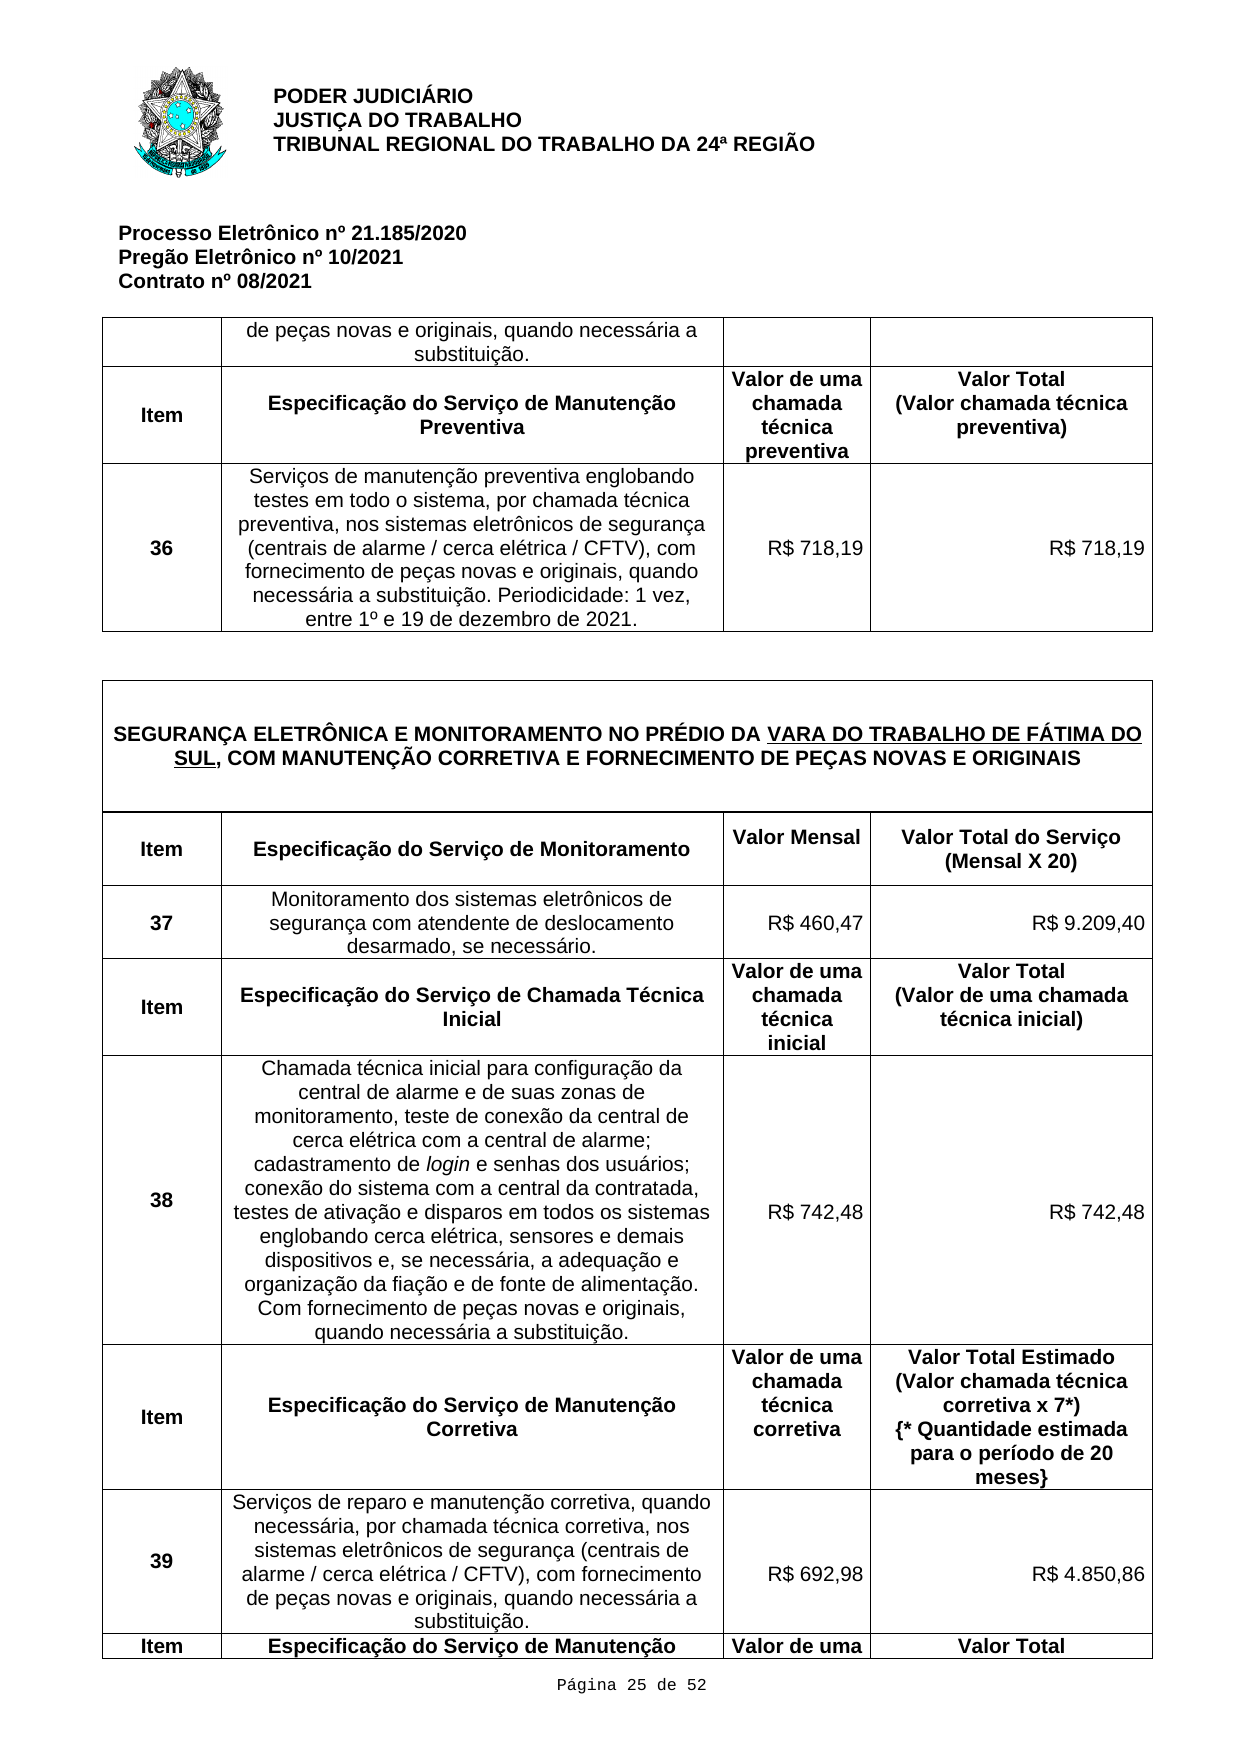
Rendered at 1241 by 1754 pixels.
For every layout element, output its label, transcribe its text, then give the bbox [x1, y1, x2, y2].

table_cell Valor de uma chamada técnica inicial [724, 959, 870, 1055]
table_cell Item [103, 1345, 221, 1488]
table_cell Valor Total (Valor chamada técnica preventiva) [871, 367, 1152, 462]
table_cell Item [103, 1634, 221, 1658]
table_cell [103, 318, 221, 366]
table_cell Valor Total (Valor de uma chamada técnica inicial) [871, 959, 1152, 1055]
table_cell R$ 718,19 [724, 464, 870, 631]
table_cell 37 [103, 886, 221, 958]
table_cell Valor de uma chamada técnica corretiva [724, 1345, 870, 1488]
table_cell Item [103, 367, 221, 462]
table_cell Valor Total [871, 1634, 1152, 1658]
table_cell Item [103, 959, 221, 1055]
table_cell R$ 9.209,40 [871, 886, 1152, 958]
table_cell Valor Total Estimado (Valor chamada técnica corretiva x 7*) {* Quantidade estimada para o período de 20 meses} [871, 1345, 1152, 1488]
table_cell Valor de uma [724, 1634, 870, 1658]
table_cell Especificação do Serviço de Monitoramento [222, 813, 723, 885]
table_cell R$ 742,48 [724, 1056, 870, 1344]
table_cell Especificação do Serviço de Manutenção Preventiva [222, 367, 723, 462]
table_cell Valor de uma chamada técnica preventiva [724, 367, 870, 462]
table_cell Especificação do Serviço de Manutenção Corretiva [222, 1345, 723, 1488]
table_cell Especificação do Serviço de Manutenção [222, 1634, 723, 1658]
table_cell Valor Total do Serviço (Mensal X 20) [871, 813, 1152, 885]
table_cell 36 [103, 464, 221, 631]
table_cell Valor Mensal [724, 813, 870, 885]
table_cell [871, 318, 1152, 366]
table_cell 38 [103, 1056, 221, 1344]
table_cell 39 [103, 1490, 221, 1633]
table_header SEGURANÇA ELETRÔNICA E MONITORAMENTO NO PRÉDIO DA VARA DO TRABALHO DE FÁTIMA DO SUL, COM MANUTENÇÃO CORRETIVA E FORNECIMENTO DE PEÇAS NOVAS E ORIGINAIS [103, 681, 1152, 811]
table_cell Item [103, 813, 221, 885]
table_cell Serviços de reparo e manutenção corretiva, quando necessária, por chamada técnica corretiva, nos sistemas eletrônicos de segurança (centrais de alarme / cerca elétrica / CFTV), com fornecimento de peças novas e originais, quando necessária a substituição. [222, 1490, 723, 1633]
picture [133, 66, 228, 178]
table_cell Especificação do Serviço de Chamada Técnica Inicial [222, 959, 723, 1055]
table_cell Serviços de manutenção preventiva englobando testes em todo o sistema, por chamada técnica preventiva, nos sistemas eletrônicos de segurança (centrais de alarme / cerca elétrica / CFTV), com fornecimento de peças novas e originais, quando necessária a substituição. Periodicidade: 1 vez, entre 1º e 19 de dezembro de 2021. [222, 464, 723, 631]
table_cell R$ 4.850,86 [871, 1490, 1152, 1633]
table_cell R$ 742,48 [871, 1056, 1152, 1344]
table_cell Chamada técnica inicial para configuração da central de alarme e de suas zonas de monitoramento, teste de conexão da central de cerca elétrica com a central de alarme; cadastramento de login e senhas dos usuários; conexão do sistema com a central da contratada, testes de ativação e disparos em todos os sistemas englobando cerca elétrica, sensores e demais dispositivos e, se necessária, a adequação e organização da fiação e de fonte de alimentação. Com fornecimento de peças novas e originais, quando necessária a substituição. [222, 1056, 723, 1344]
table_cell [724, 318, 870, 366]
table_cell de peças novas e originais, quando necessária a substituição. [222, 318, 723, 366]
table_cell R$ 460,47 [724, 886, 870, 958]
table_cell R$ 692,98 [724, 1490, 870, 1633]
table_cell R$ 718,19 [871, 464, 1152, 631]
table_cell Monitoramento dos sistemas eletrônicos de segurança com atendente de deslocamento desarmado, se necessário. [222, 886, 723, 958]
